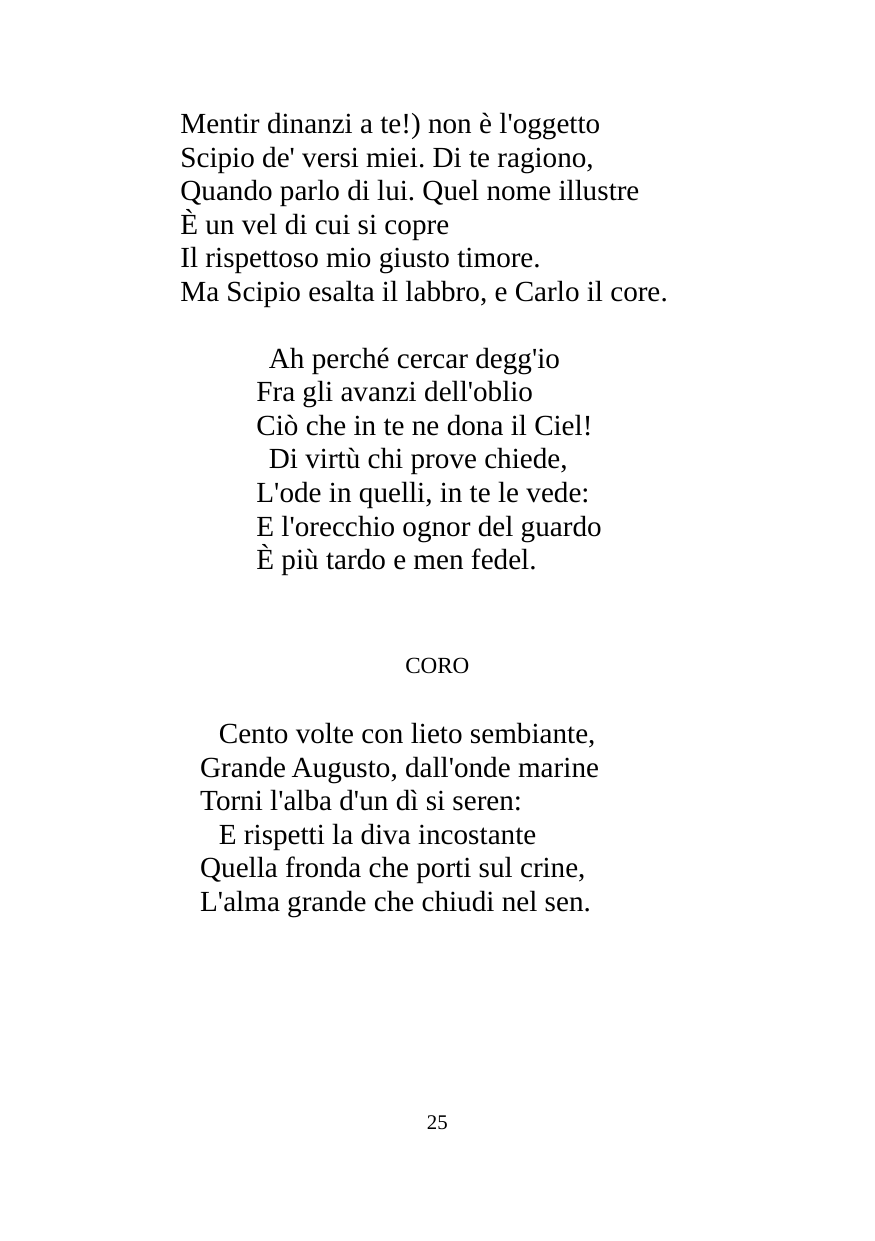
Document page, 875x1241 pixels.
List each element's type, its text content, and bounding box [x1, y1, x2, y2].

text Cento volte con lieto sembiante, [219, 716, 768, 750]
text Il rispettoso mio giusto timore. [106, 240, 768, 274]
text E l'orecchio ognor del guardo [256, 509, 768, 542]
text Ah perché cercar degg'io [269, 341, 768, 374]
text Ciò che in te ne dona il Ciel! [256, 408, 768, 442]
text E rispetti la diva incostante [219, 817, 768, 851]
subtitle coro [106, 641, 768, 681]
text Grande Augusto, dall'onde marine [200, 750, 768, 783]
text Mentir dinanzi a te!) non è l'oggetto [106, 106, 768, 140]
text È un vel di cui si copre [106, 207, 768, 240]
text Scipio de' versi miei. Di te ragiono, [106, 140, 768, 173]
text L'ode in quelli, in te le vede: [256, 475, 768, 509]
text Quella fronda che porti sul crine, [200, 851, 768, 884]
text L'alma grande che chiudi nel sen. [200, 884, 768, 918]
text Ma Scipio esalta il labbro, e Carlo il core. [106, 274, 768, 307]
text È più tardo e men fedel. [256, 542, 768, 576]
text Fra gli avanzi dell'oblio [256, 374, 768, 408]
text Torni l'alba d'un dì si seren: [200, 783, 768, 817]
text Di virtù chi prove chiede, [269, 442, 768, 475]
text Quando parlo di lui. Quel nome illustre [106, 173, 768, 207]
